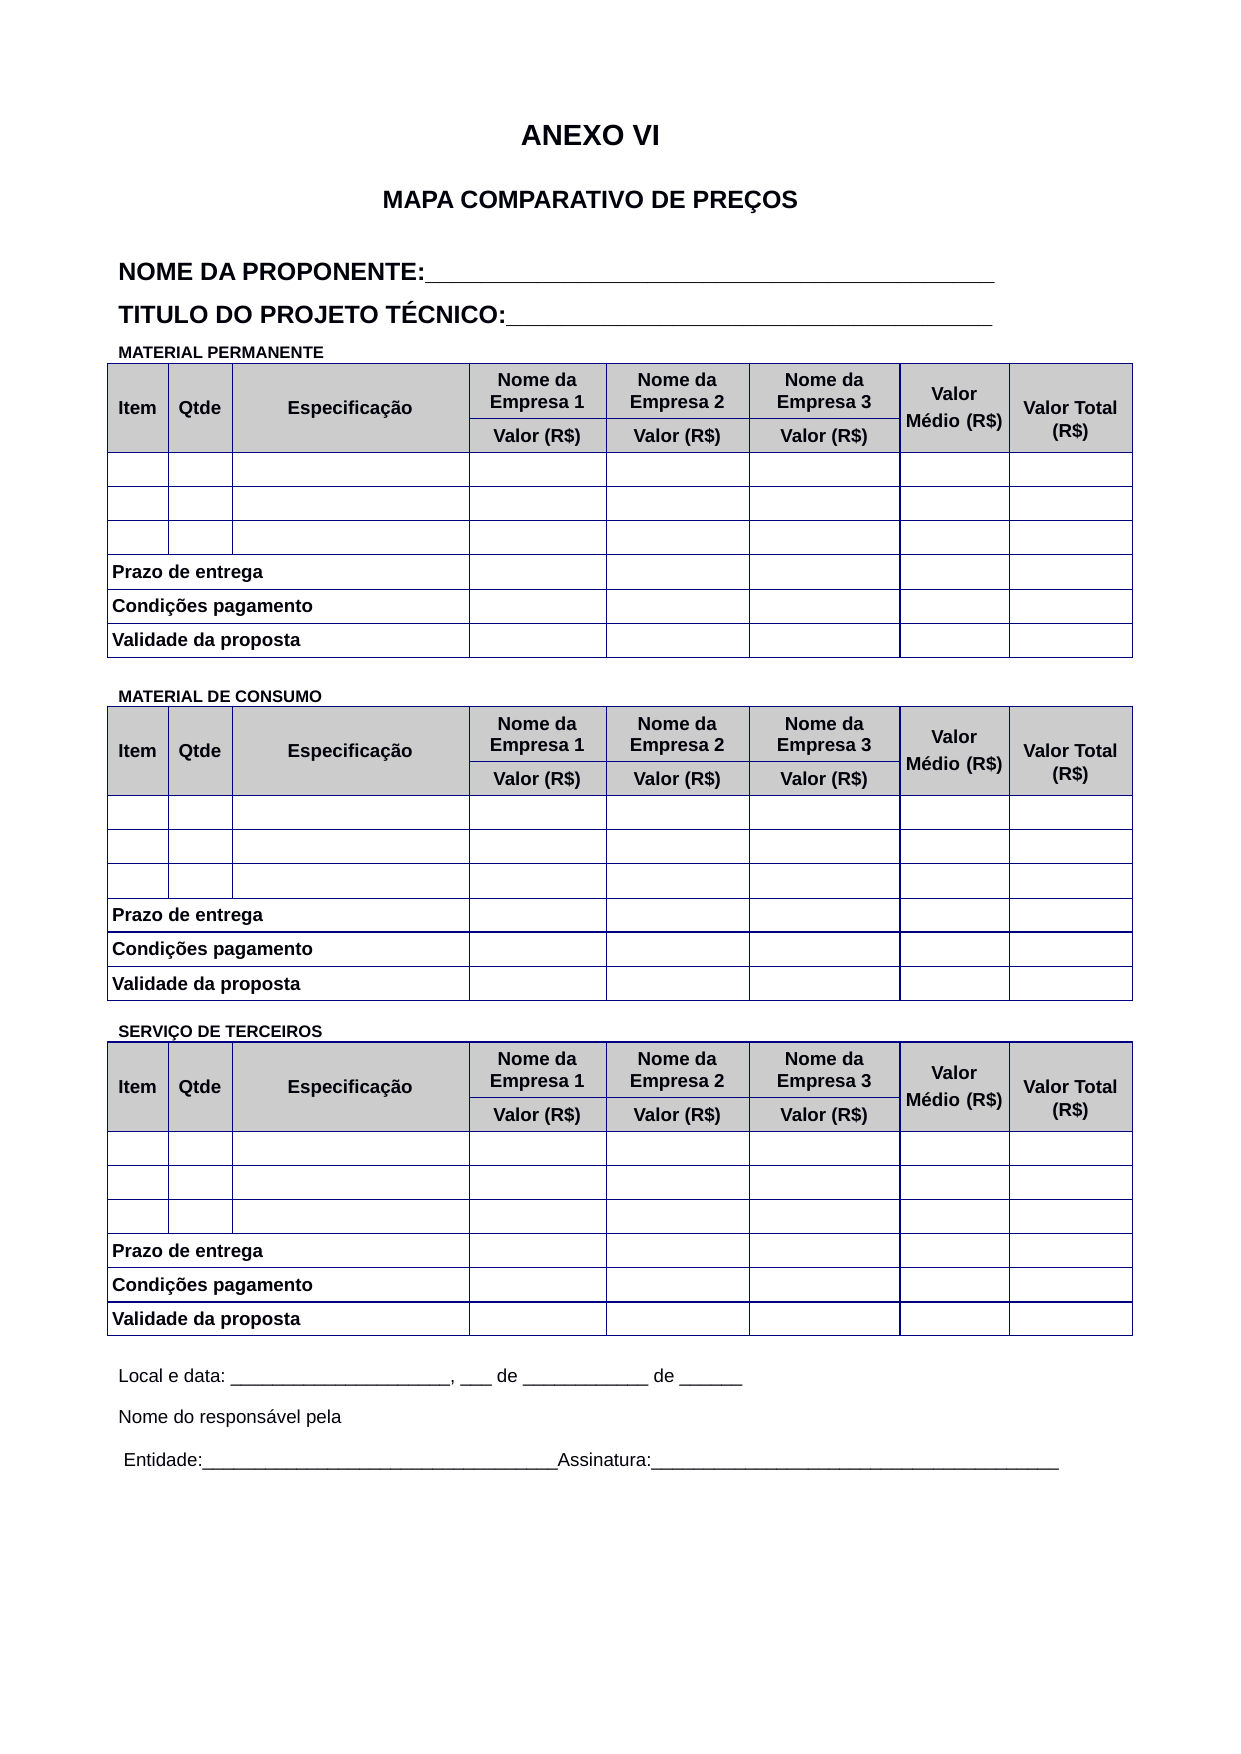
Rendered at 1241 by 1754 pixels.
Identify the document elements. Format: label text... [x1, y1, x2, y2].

table_cell [233, 1200, 469, 1233]
table_cell [470, 1132, 606, 1165]
table_cell [470, 453, 606, 486]
table_cell [108, 453, 168, 486]
table_cell [607, 521, 749, 554]
table_cell [607, 899, 749, 931]
table_header Item [108, 707, 168, 795]
table_cell [108, 1166, 168, 1199]
table_header Nome da Empresa 1 [470, 364, 606, 418]
table_cell [750, 1303, 899, 1335]
table_cell [470, 796, 606, 829]
table_header Especificação [233, 364, 469, 452]
table_header Nome da Empresa 1 [470, 707, 606, 761]
table_cell [607, 487, 749, 520]
table_cell Valor (R$) [750, 1098, 899, 1131]
table_cell [901, 1268, 1009, 1301]
table_cell Valor (R$) [750, 762, 899, 795]
table_cell [108, 830, 168, 863]
text Local e data: _____________________, ___ de ____________ de ______ [118, 1365, 1122, 1387]
table_cell [750, 830, 899, 863]
text NOME DA PROPONENTE:_________________________________________ [118, 257, 1122, 286]
table_cell [901, 1303, 1009, 1335]
table_cell [607, 1166, 749, 1199]
table_header Valor Total (R$) [1010, 364, 1132, 452]
table_cell [470, 967, 606, 999]
table_cell [607, 555, 749, 588]
table_header Item [108, 1043, 168, 1131]
table_cell [1010, 453, 1132, 486]
table_cell [901, 624, 1009, 657]
table_cell [901, 521, 1009, 554]
table_cell [1010, 1268, 1132, 1301]
table_cell [1010, 796, 1132, 829]
table_cell [470, 624, 606, 657]
table_cell [750, 933, 899, 966]
table_cell [1010, 1303, 1132, 1335]
table_cell [470, 521, 606, 554]
table_cell [233, 453, 469, 486]
table_cell [607, 864, 749, 897]
table_cell [750, 796, 899, 829]
table_cell Valor (R$) [750, 419, 899, 452]
table_cell [750, 967, 899, 999]
table_cell [901, 967, 1009, 999]
table_cell [901, 590, 1009, 622]
table_cell Valor (R$) [607, 1098, 749, 1131]
table_cell [470, 590, 606, 622]
table_header Valor Total (R$) [1010, 707, 1132, 795]
table_cell Condições pagamento [108, 1268, 469, 1301]
table_header Qtde [169, 1043, 232, 1131]
table_cell [750, 1268, 899, 1301]
table_cell [108, 1132, 168, 1165]
table_header Valor Médio (R$) [901, 364, 1009, 452]
table_cell [169, 1200, 232, 1233]
table_cell [470, 1303, 606, 1335]
text MAPA COMPARATIVO DE PREÇOS [73, 185, 1107, 214]
table_cell [1010, 899, 1132, 931]
table_cell [901, 555, 1009, 588]
table_cell [901, 1234, 1009, 1267]
table_cell [470, 1200, 606, 1233]
table_header Nome da Empresa 1 [470, 1043, 606, 1097]
table_cell [901, 487, 1009, 520]
table_cell [470, 1166, 606, 1199]
table_cell Validade da proposta [108, 967, 469, 999]
table_cell [750, 1166, 899, 1199]
table_cell [750, 899, 899, 931]
table_cell [108, 521, 168, 554]
table_cell [470, 864, 606, 897]
table_cell [108, 796, 168, 829]
table_cell [169, 864, 232, 897]
table_cell Valor (R$) [470, 1098, 606, 1131]
table_header Nome da Empresa 3 [750, 1043, 899, 1097]
table_cell Valor (R$) [470, 419, 606, 452]
table_cell [901, 1166, 1009, 1199]
text SERVIÇO DE TERCEIROS [118, 1022, 1122, 1041]
table_cell Prazo de entrega [108, 1234, 469, 1267]
table_cell Valor (R$) [470, 762, 606, 795]
table_cell [233, 864, 469, 897]
table_cell Prazo de entrega [108, 899, 469, 931]
table_cell [607, 590, 749, 622]
table_cell [108, 864, 168, 897]
table_cell [750, 624, 899, 657]
table_cell [750, 521, 899, 554]
table_cell [901, 899, 1009, 931]
table_cell [108, 487, 168, 520]
table_header Item [108, 364, 168, 452]
table_cell [169, 453, 232, 486]
text Entidade:__________________________________Assinatura:_______________________________________ [118, 1449, 1122, 1471]
table_cell [470, 830, 606, 863]
table_cell [169, 521, 232, 554]
table_cell [1010, 967, 1132, 999]
table_cell [1010, 830, 1132, 863]
table_cell [470, 933, 606, 966]
table_cell [901, 796, 1009, 829]
table_cell [108, 1200, 168, 1233]
table_cell [750, 555, 899, 588]
table_header Nome da Empresa 2 [607, 364, 749, 418]
table_cell [901, 864, 1009, 897]
table_cell [607, 624, 749, 657]
table_cell [607, 1234, 749, 1267]
table_cell [233, 1166, 469, 1199]
table_cell Valor (R$) [607, 419, 749, 452]
table_cell [470, 899, 606, 931]
table_header Nome da Empresa 3 [750, 364, 899, 418]
table_cell [750, 1132, 899, 1165]
text MATERIAL DE CONSUMO [118, 686, 1122, 706]
table_cell [1010, 933, 1132, 966]
table_cell Condições pagamento [108, 933, 469, 966]
text Nome do responsável pela [118, 1406, 1122, 1427]
table_cell [1010, 590, 1132, 622]
text MATERIAL PERMANENTE [118, 343, 1122, 362]
table_header Valor Total (R$) [1010, 1043, 1132, 1131]
table_cell [750, 590, 899, 622]
table_cell [901, 830, 1009, 863]
table_cell [470, 555, 606, 588]
table_cell [1010, 1234, 1132, 1267]
table_cell [169, 487, 232, 520]
table_cell [607, 796, 749, 829]
table_cell [901, 1200, 1009, 1233]
table_cell [607, 1268, 749, 1301]
table_header Qtde [169, 707, 232, 795]
table_header Nome da Empresa 3 [750, 707, 899, 761]
table_cell [1010, 487, 1132, 520]
table_cell [169, 1132, 232, 1165]
table_cell [233, 1132, 469, 1165]
table_cell [1010, 521, 1132, 554]
table_cell [470, 1268, 606, 1301]
table_cell [233, 830, 469, 863]
table_cell [233, 487, 469, 520]
table_cell Prazo de entrega [108, 555, 469, 588]
table_header Nome da Empresa 2 [607, 707, 749, 761]
table_header Especificação [233, 1043, 469, 1131]
table_cell [901, 453, 1009, 486]
table_cell [233, 521, 469, 554]
table_cell [169, 830, 232, 863]
table_cell [750, 487, 899, 520]
table_cell [607, 1303, 749, 1335]
table_cell [901, 1132, 1009, 1165]
table_cell [607, 830, 749, 863]
table_cell [750, 453, 899, 486]
table_cell [169, 1166, 232, 1199]
table_header Valor Médio (R$) [901, 707, 1009, 795]
table_cell [1010, 1166, 1132, 1199]
table_cell [1010, 1200, 1132, 1233]
text ANEXO VI [73, 118, 1107, 152]
table_cell Valor (R$) [607, 762, 749, 795]
table_cell [750, 1234, 899, 1267]
table_cell Condições pagamento [108, 590, 469, 622]
table_cell [607, 453, 749, 486]
table_header Qtde [169, 364, 232, 452]
table_cell [607, 933, 749, 966]
table_cell [1010, 864, 1132, 897]
table_header Nome da Empresa 2 [607, 1043, 749, 1097]
table_cell [750, 1200, 899, 1233]
table_cell Validade da proposta [108, 624, 469, 657]
table_cell Validade da proposta [108, 1303, 469, 1335]
table_cell [1010, 1132, 1132, 1165]
text TITULO DO PROJETO TÉCNICO:___________________________________ [118, 300, 1122, 329]
table_cell [470, 487, 606, 520]
table_header Especificação [233, 707, 469, 795]
table_cell [607, 967, 749, 999]
table_cell [1010, 555, 1132, 588]
table_cell [169, 796, 232, 829]
table_cell [1010, 624, 1132, 657]
table_cell [901, 933, 1009, 966]
table_cell [470, 1234, 606, 1267]
table_cell [607, 1132, 749, 1165]
table_cell [750, 864, 899, 897]
table_cell [607, 1200, 749, 1233]
table_header Valor Médio (R$) [901, 1043, 1009, 1131]
table_cell [233, 796, 469, 829]
